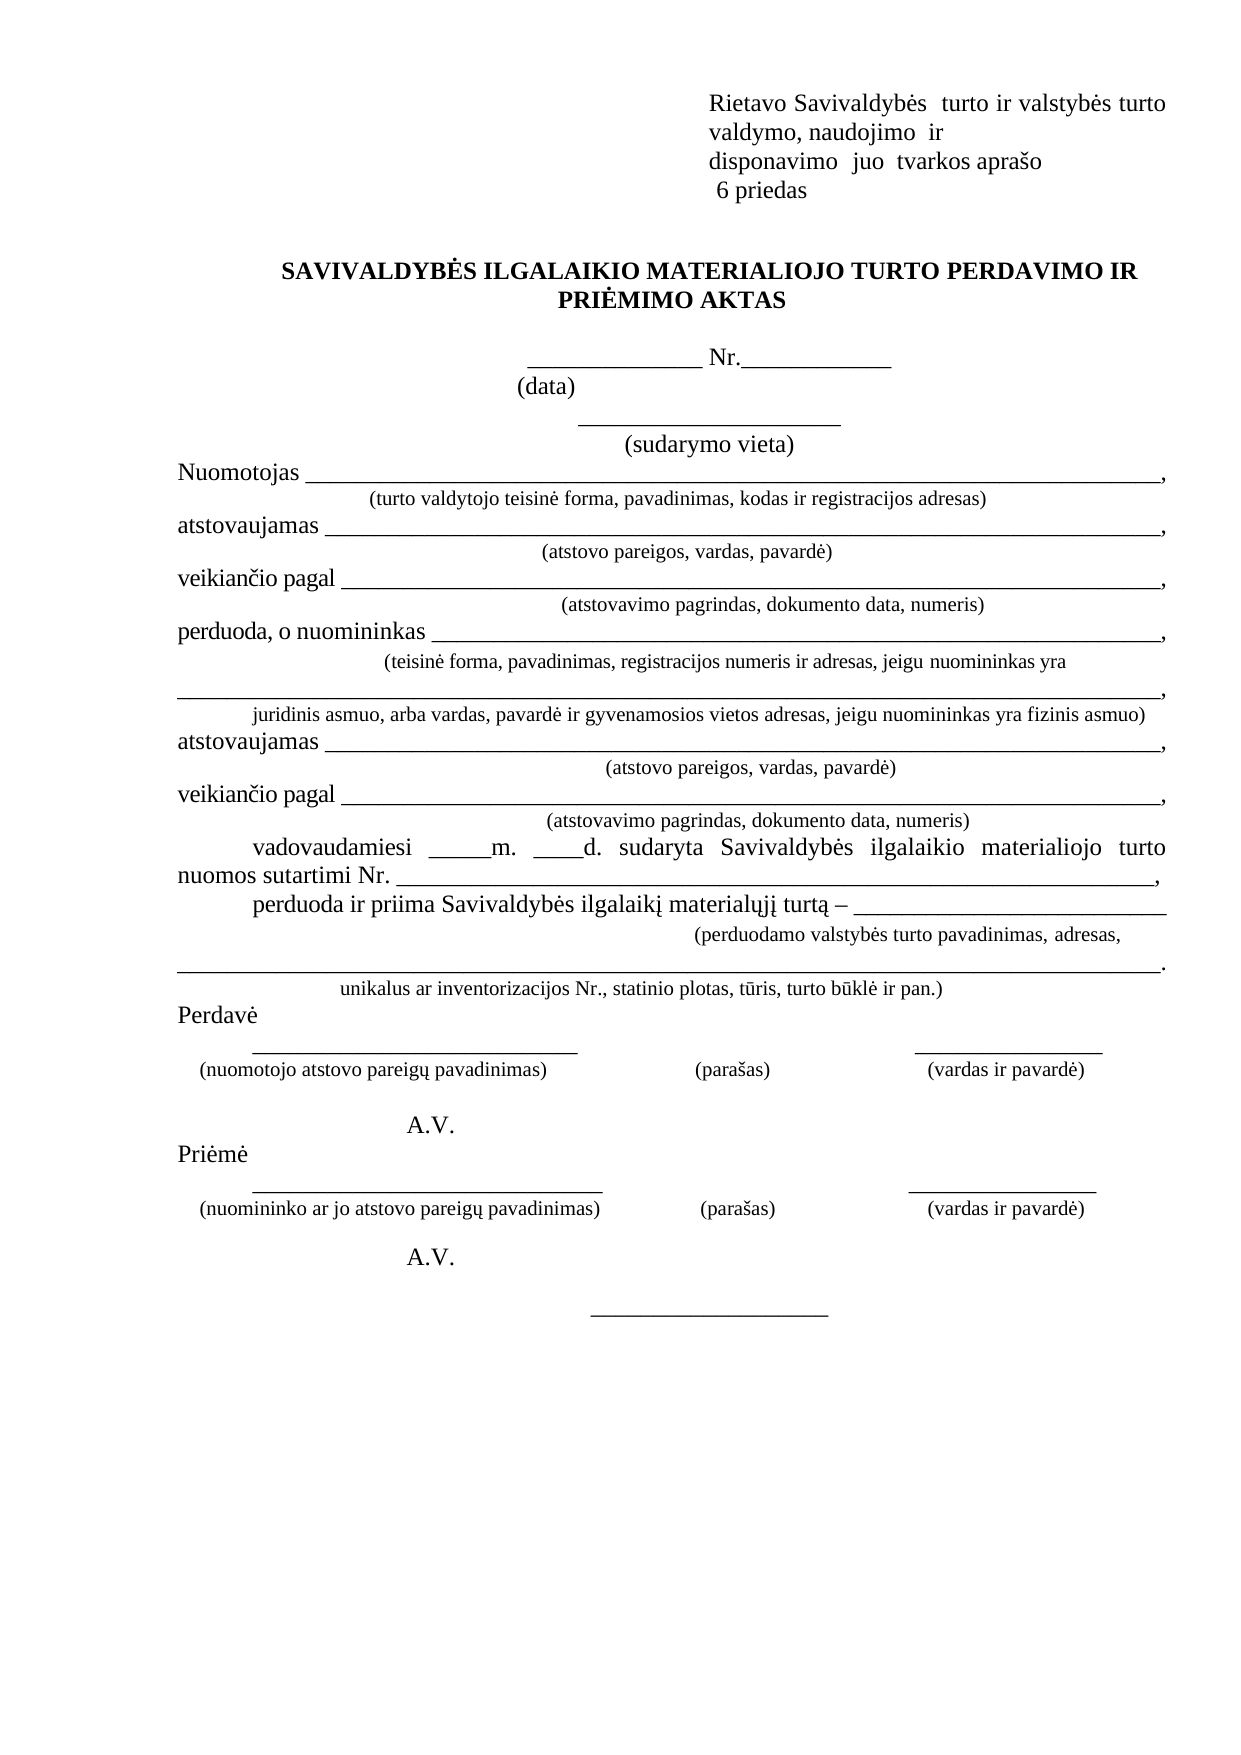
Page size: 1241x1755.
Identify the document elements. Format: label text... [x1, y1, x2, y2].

text (atstovo pareigos, vardas, pavardė) [177, 755, 1167, 779]
text ____________________________ _______________ [177, 1167, 1167, 1196]
text atstovaujamas , [177, 726, 1167, 755]
text 6 priedas [177, 175, 1167, 203]
text , [177, 673, 1167, 702]
text perduoda ir priima Savivaldybės ilgalaikį materialųjį turtą – [177, 889, 1167, 918]
text veikiančio pagal , [177, 779, 1167, 808]
text unikalus ar inventorizacijos Nr., statinio plotas, tūris, turto būklė ir pan.) [177, 976, 1167, 1000]
text __________________________ _______________ [177, 1028, 1167, 1057]
text (sudarymo vieta) [177, 429, 1167, 457]
text ––––––––––––––––––– [177, 1299, 1167, 1328]
text disponavimo juo tvarkos aprašo [177, 146, 1167, 175]
text Rietavo Savivaldybės turto ir valstybės turto valdymo, naudojimo ir [709, 88, 1167, 146]
text ______________ Nr.____________ [177, 342, 1167, 371]
text (turto valdytojo teisinė forma, pavadinimas, kodas ir registracijos adresas) [177, 486, 1167, 510]
text perduoda, o nuomininkas , [177, 616, 1167, 645]
text Nuomotojas , [177, 457, 1167, 486]
text (atstovavimo pagrindas, dokumento data, numeris) [177, 592, 1167, 616]
text veikiančio pagal , [177, 563, 1167, 592]
text (nuomotojo atstovo pareigų pavadinimas) (parašas) (vardas ir pavardė) [177, 1057, 1167, 1081]
text A.V. [177, 1242, 1167, 1271]
text SAVIVALDYBĖS ILGALAIKIO MATERIALIOJO TURTO perdavimo IR PRIĖMIMO AKTAS [177, 256, 1167, 314]
text Priėmė [177, 1139, 1167, 1167]
text _____________________ [177, 400, 1167, 429]
text (data) [177, 371, 1167, 400]
text A.V. [177, 1110, 1167, 1139]
text . [177, 947, 1167, 976]
text Perdavė [177, 1000, 1167, 1028]
text (teisinė forma, pavadinimas, registracijos numeris ir adresas, jeigu nuomininkas yra [177, 645, 1167, 673]
text (nuomininko ar jo atstovo pareigų pavadinimas) (parašas) (vardas ir pavardė) [177, 1196, 1167, 1220]
text atstovaujamas , [177, 510, 1167, 539]
text (atstovo pareigos, vardas, pavardė) [177, 539, 1167, 563]
text (atstovavimo pagrindas, dokumento data, numeris) [177, 808, 1167, 832]
text juridinis asmuo, arba vardas, pavardė ir gyvenamosios vietos adresas, jeigu nuomininkas yra fizinis asmuo) [177, 702, 1167, 726]
text vadovaudamiesi _____m. ____d. sudaryta Savivaldybės ilgalaikio materialiojo turto nuomos sutartimi Nr. , [177, 832, 1167, 889]
text (perduodamo valstybės turto pavadinimas, adresas, [177, 918, 1167, 947]
